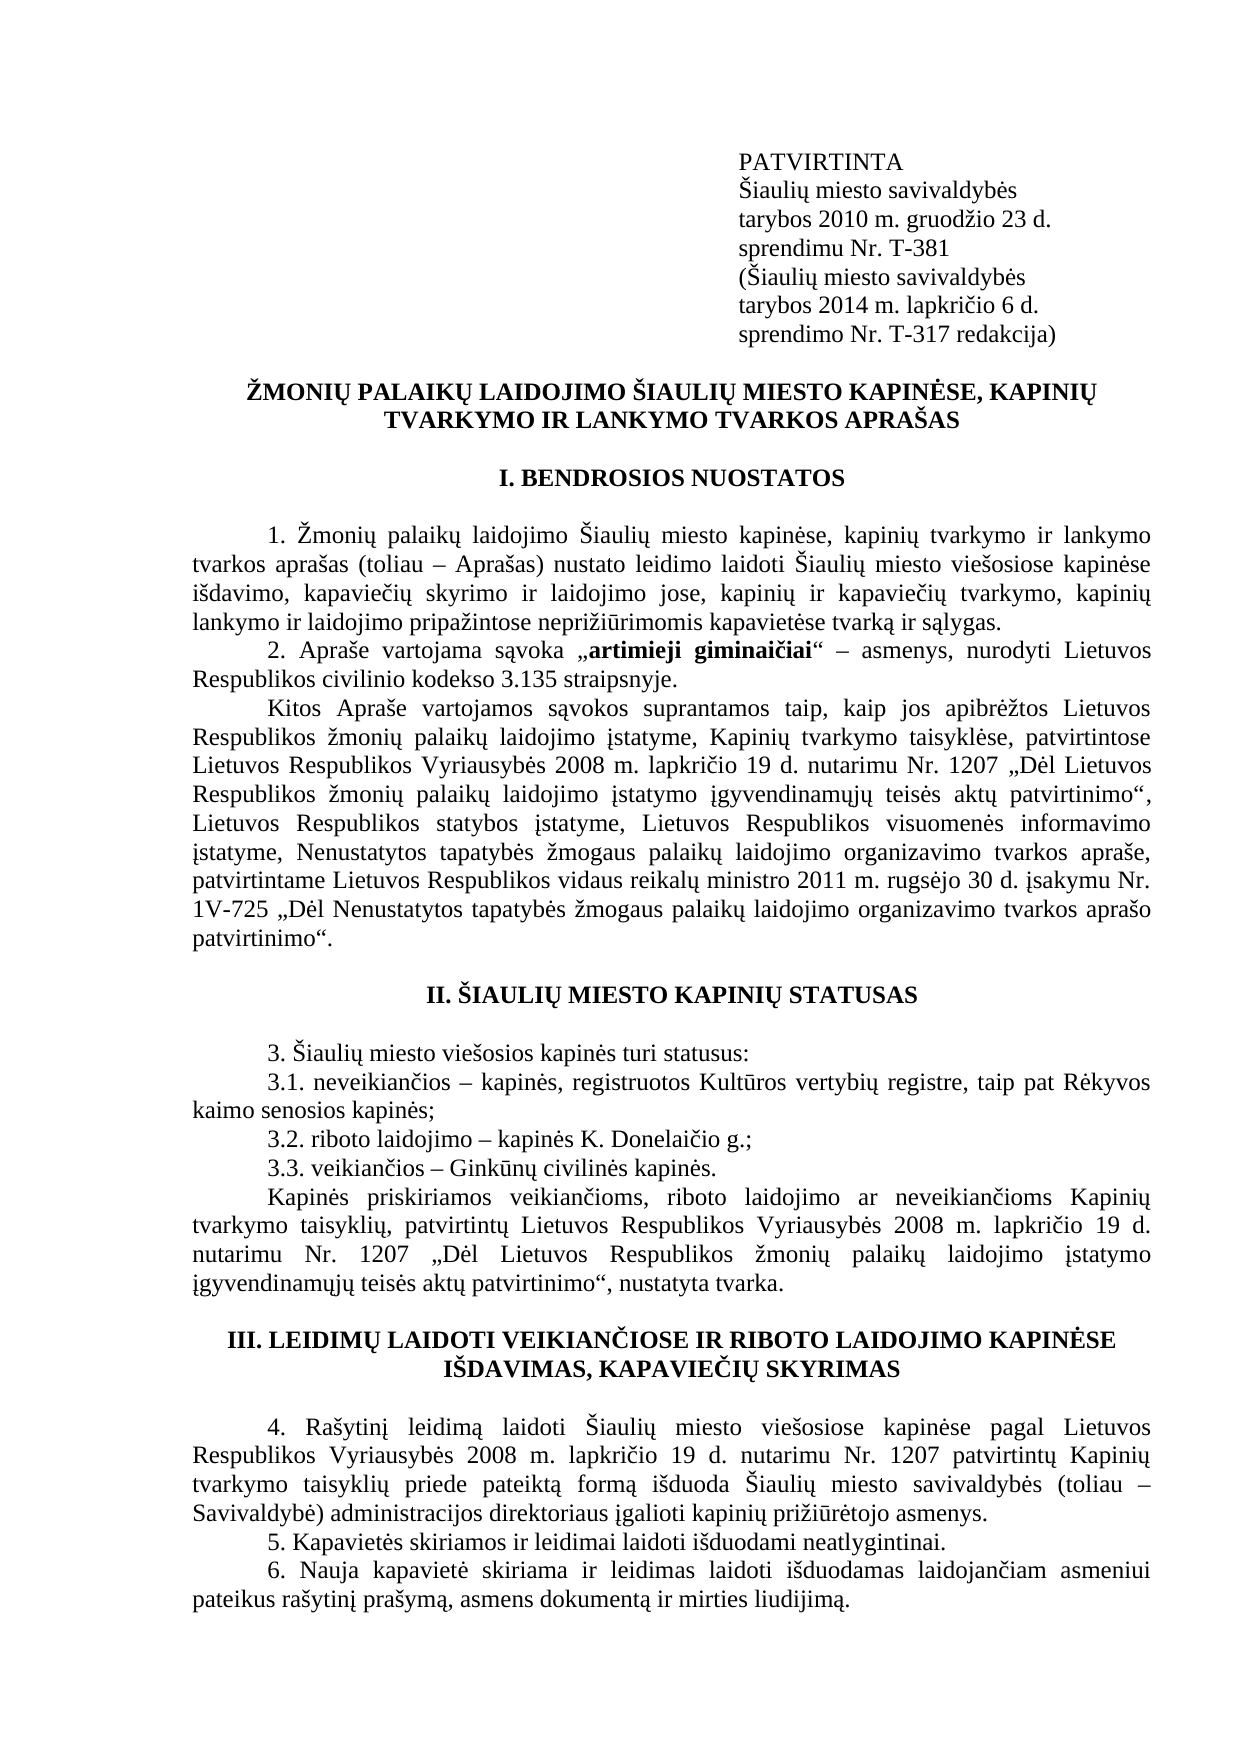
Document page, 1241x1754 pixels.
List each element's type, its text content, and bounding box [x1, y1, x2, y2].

text II. ŠIAULIŲ MIESTO KAPINIŲ STATUSAS [192, 981, 1152, 1009]
text 3.1. neveikiančios – kapinės, registruotos Kultūros vertybių registre, taip pat Rėkyvos kaimo senosios kapinės; [192, 1067, 1152, 1124]
text sprendimo Nr. T-317 redakcija) [738, 319, 1152, 348]
text Kitos Apraše vartojamos sąvokos suprantamos taip, kaip jos apibrėžtos Lietuvos Respublikos žmonių palaikų laidojimo įstatyme, Kapinių tvarkymo taisyklėse, patvirtintose Lietuvos Respublikos Vyriausybės 2008 m. lapkričio 19 d. nutarimu Nr. 1207 „Dėl Lietuvos Respublikos žmonių palaikų laidojimo įstatymo įgyvendinamųjų teisės aktų patvirtinimo“, Lietuvos Respublikos statybos įstatyme, Lietuvos Respublikos visuomenės informavimo įstatyme, Nenustatytos tapatybės žmogaus palaikų laidojimo organizavimo tvarkos apraše, patvirtintame Lietuvos Respublikos vidaus reikalų ministro 2011 m. rugsėjo 30 d. įsakymu Nr. 1V-725 „Dėl Nenustatytos tapatybės žmogaus palaikų laidojimo organizavimo tvarkos aprašo patvirtinimo“. [192, 693, 1152, 952]
text 6. Nauja kapavietė skiriama ir leidimas laidoti išduodamas laidojančiam asmeniui pateikus rašytinį prašymą, asmens dokumentą ir mirties liudijimą. [192, 1556, 1152, 1613]
text Šiaulių miesto savivaldybės [738, 176, 1152, 204]
text (Šiaulių miesto savivaldybės [738, 262, 1152, 291]
text PATVIRTINTA [738, 147, 1152, 176]
text sprendimu Nr. T-381 [738, 233, 1152, 262]
text III. LEIDIMŲ LAIDOTI VEIKIANČIOSE IR RIBOTO LAIDOJIMO KAPINĖSE IŠDAVIMAS, KAPAVIEČIŲ SKYRIMAS [192, 1326, 1152, 1383]
text 5. Kapavietės skiriamos ir leidimai laidoti išduodami neatlygintinai. [192, 1527, 1152, 1556]
text tarybos 2014 m. lapkričio 6 d. [738, 291, 1152, 319]
text tarybos 2010 m. gruodžio 23 d. [738, 204, 1152, 233]
text I. BENDROSIOS NUOSTATOS [192, 463, 1152, 492]
text 4. Rašytinį leidimą laidoti Šiaulių miesto viešosiose kapinėse pagal Lietuvos Respublikos Vyriausybės 2008 m. lapkričio 19 d. nutarimu Nr. 1207 patvirtintų Kapinių tvarkymo taisyklių priede pateiktą formą išduoda Šiaulių miesto savivaldybės (toliau – Savivaldybė) administracijos direktoriaus įgalioti kapinių prižiūrėtojo asmenys. [192, 1412, 1152, 1527]
text 3.2. riboto laidojimo – kapinės K. Donelaičio g.; [192, 1124, 1152, 1153]
text 2. Apraše vartojama sąvoka „artimieji giminaičiai“ – asmenys, nurodyti Lietuvos Respublikos civilinio kodekso 3.135 straipsnyje. [192, 636, 1152, 693]
text 3.3. veikiančios – Ginkūnų civilinės kapinės. [192, 1153, 1152, 1182]
text Kapinės priskiriamos veikiančioms, riboto laidojimo ar neveikiančioms Kapinių tvarkymo taisyklių, patvirtintų Lietuvos Respublikos Vyriausybės 2008 m. lapkričio 19 d. nutarimu Nr. 1207 „Dėl Lietuvos Respublikos žmonių palaikų laidojimo įstatymo įgyvendinamųjų teisės aktų patvirtinimo“, nustatyta tvarka. [192, 1182, 1152, 1297]
text 1. Žmonių palaikų laidojimo Šiaulių miesto kapinėse, kapinių tvarkymo ir lankymo tvarkos aprašas (toliau – Aprašas) nustato leidimo laidoti Šiaulių miesto viešosiose kapinėse išdavimo, kapaviečių skyrimo ir laidojimo jose, kapinių ir kapaviečių tvarkymo, kapinių lankymo ir laidojimo pripažintose neprižiūrimomis kapavietėse tvarką ir sąlygas. [192, 521, 1152, 636]
text 3. Šiaulių miesto viešosios kapinės turi statusus: [192, 1038, 1152, 1067]
text ŽMONIŲ PALAIKŲ LAIDOJIMO ŠIAULIŲ MIESTO KAPINĖSE, KAPINIŲ TVARKYMO IR LANKYMO TVARKOS APRAŠAS [192, 377, 1152, 434]
